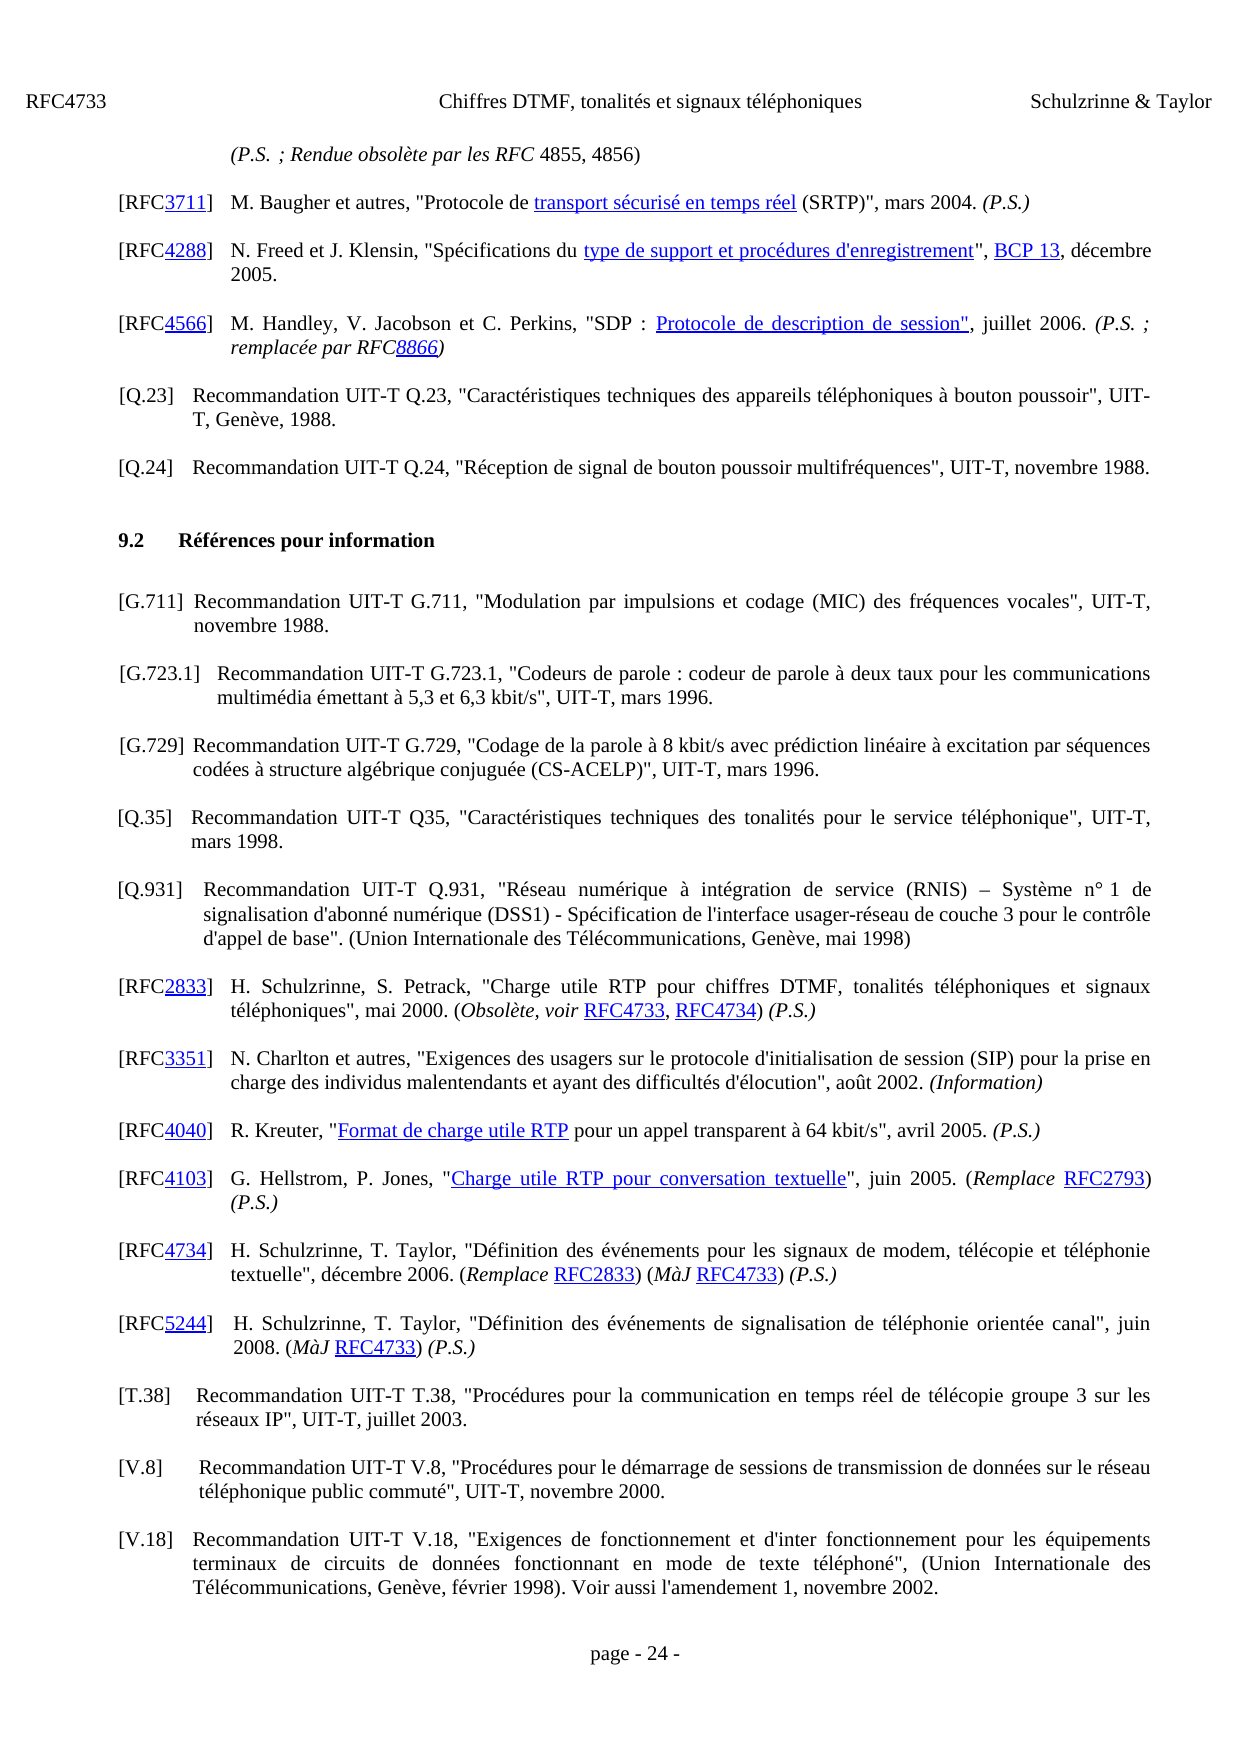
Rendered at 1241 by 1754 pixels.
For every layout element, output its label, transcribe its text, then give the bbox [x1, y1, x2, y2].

text [RFC4734] H. Schulzrinne, T. Taylor, "Définition des événements pour les signaux de modem, télécopie et téléphonie textuelle", décembre 2006. (Remplace RFC2833) (MàJ RFC4733) (P.S.) [118, 1238, 1152, 1286]
text [Q.931] Recommandation UIT-T Q.931, "Réseau numérique à intégration de service (RNIS) – Système n° 1 de signalisation d'abonné numérique (DSS1) - Spécification de l'interface usager-réseau de couche 3 pour le contrôle d'appel de base". (Union Internationale des Télécommunications, Genève, mai 1998) [117, 877, 1152, 949]
text [RFC2833] H. Schulzrinne, S. Petrack, "Charge utile RTP pour chiffres DTMF, tonalités téléphoniques et signaux téléphoniques", mai 2000. (Obsolète, voir RFC4733, RFC4734) (P.S.) [118, 974, 1152, 1022]
text [T.38] Recommandation UIT-T T.38, "Procédures pour la communication en temps réel de télécopie groupe 3 sur les réseaux IP", UIT-T, juillet 2003. [118, 1383, 1152, 1431]
text [V.8] Recommandation UIT-T V.8, "Procédures pour le démarrage de sessions de transmission de données sur le réseau téléphonique public commuté", UIT-T, novembre 2000. [118, 1455, 1152, 1503]
text (P.S. ; Rendue obsolète par les RFC 4855, 4856) [118, 142, 1152, 166]
text [RFC5244] H. Schulzrinne, T. Taylor, "Définition des événements de signalisation de téléphonie orientée canal", juin 2008. (MàJ RFC4733) (P.S.) [118, 1311, 1152, 1359]
text [RFC4288] N. Freed et J. Klensin, "Spécifications du type de support et procédures d'enregistrement", BCP 13, décembre 2005. [118, 238, 1152, 286]
text [V.18] Recommandation UIT-T V.18, "Exigences de fonctionnement et d'inter fonctionnement pour les équipements terminaux de circuits de données fonctionnant en mode de texte téléphoné", (Union Internationale des Télécommunications, Genève, février 1998). Voir aussi l'amendement 1, novembre 2002. [118, 1527, 1152, 1599]
text [RFC4040] R. Kreuter, "Format de charge utile RTP pour un appel transparent à 64 kbit/s", avril 2005. (P.S.) [118, 1118, 1152, 1142]
text [G.723.1] Recommandation UIT-T G.723.1, "Codeurs de parole : codeur de parole à deux taux pour les communications multimédia émettant à 5,3 et 6,3 kbit/s", UIT-T, mars 1996. [119, 661, 1152, 709]
text [RFC4103] G. Hellstrom, P. Jones, "Charge utile RTP pour conversation textuelle", juin 2005. (Remplace RFC2793) (P.S.) [118, 1166, 1152, 1214]
text [Q.24] Recommandation UIT-T Q.24, "Réception de signal de bouton poussoir multifréquences", UIT-T, novembre 1988. [118, 455, 1152, 479]
text [G.711] Recommandation UIT-T G.711, "Modulation par impulsions et codage (MIC) des fréquences vocales", UIT-T, novembre 1988. [118, 589, 1152, 637]
text [RFC4566] M. Handley, V. Jacobson et C. Perkins, "SDP : Protocole de description de session", juillet 2006. (P.S. ; remplacée par RFC8866) [118, 311, 1152, 359]
text [Q.23] Recommandation UIT-T Q.23, "Caractéristiques techniques des appareils téléphoniques à bouton poussoir", UIT-T, Genève, 1988. [119, 383, 1152, 431]
subtitle 9.2 Références pour information [118, 528, 1152, 552]
text [RFC3711] M. Baugher et autres, "Protocole de transport sécurisé en temps réel (SRTP)", mars 2004. (P.S.) [118, 190, 1152, 214]
text [Q.35] Recommandation UIT-T Q35, "Caractéristiques techniques des tonalités pour le service téléphonique", UIT-T, mars 1998. [117, 805, 1152, 853]
text [G.729] Recommandation UIT-T G.729, "Codage de la parole à 8 kbit/s avec prédiction linéaire à excitation par séquences codées à structure algébrique conjuguée (CS-ACELP)", UIT-T, mars 1996. [119, 733, 1152, 781]
text [RFC3351] N. Charlton et autres, "Exigences des usagers sur le protocole d'initialisation de session (SIP) pour la prise en charge des individus malentendants et ayant des difficultés d'élocution", août 2002. (Information) [118, 1046, 1152, 1094]
